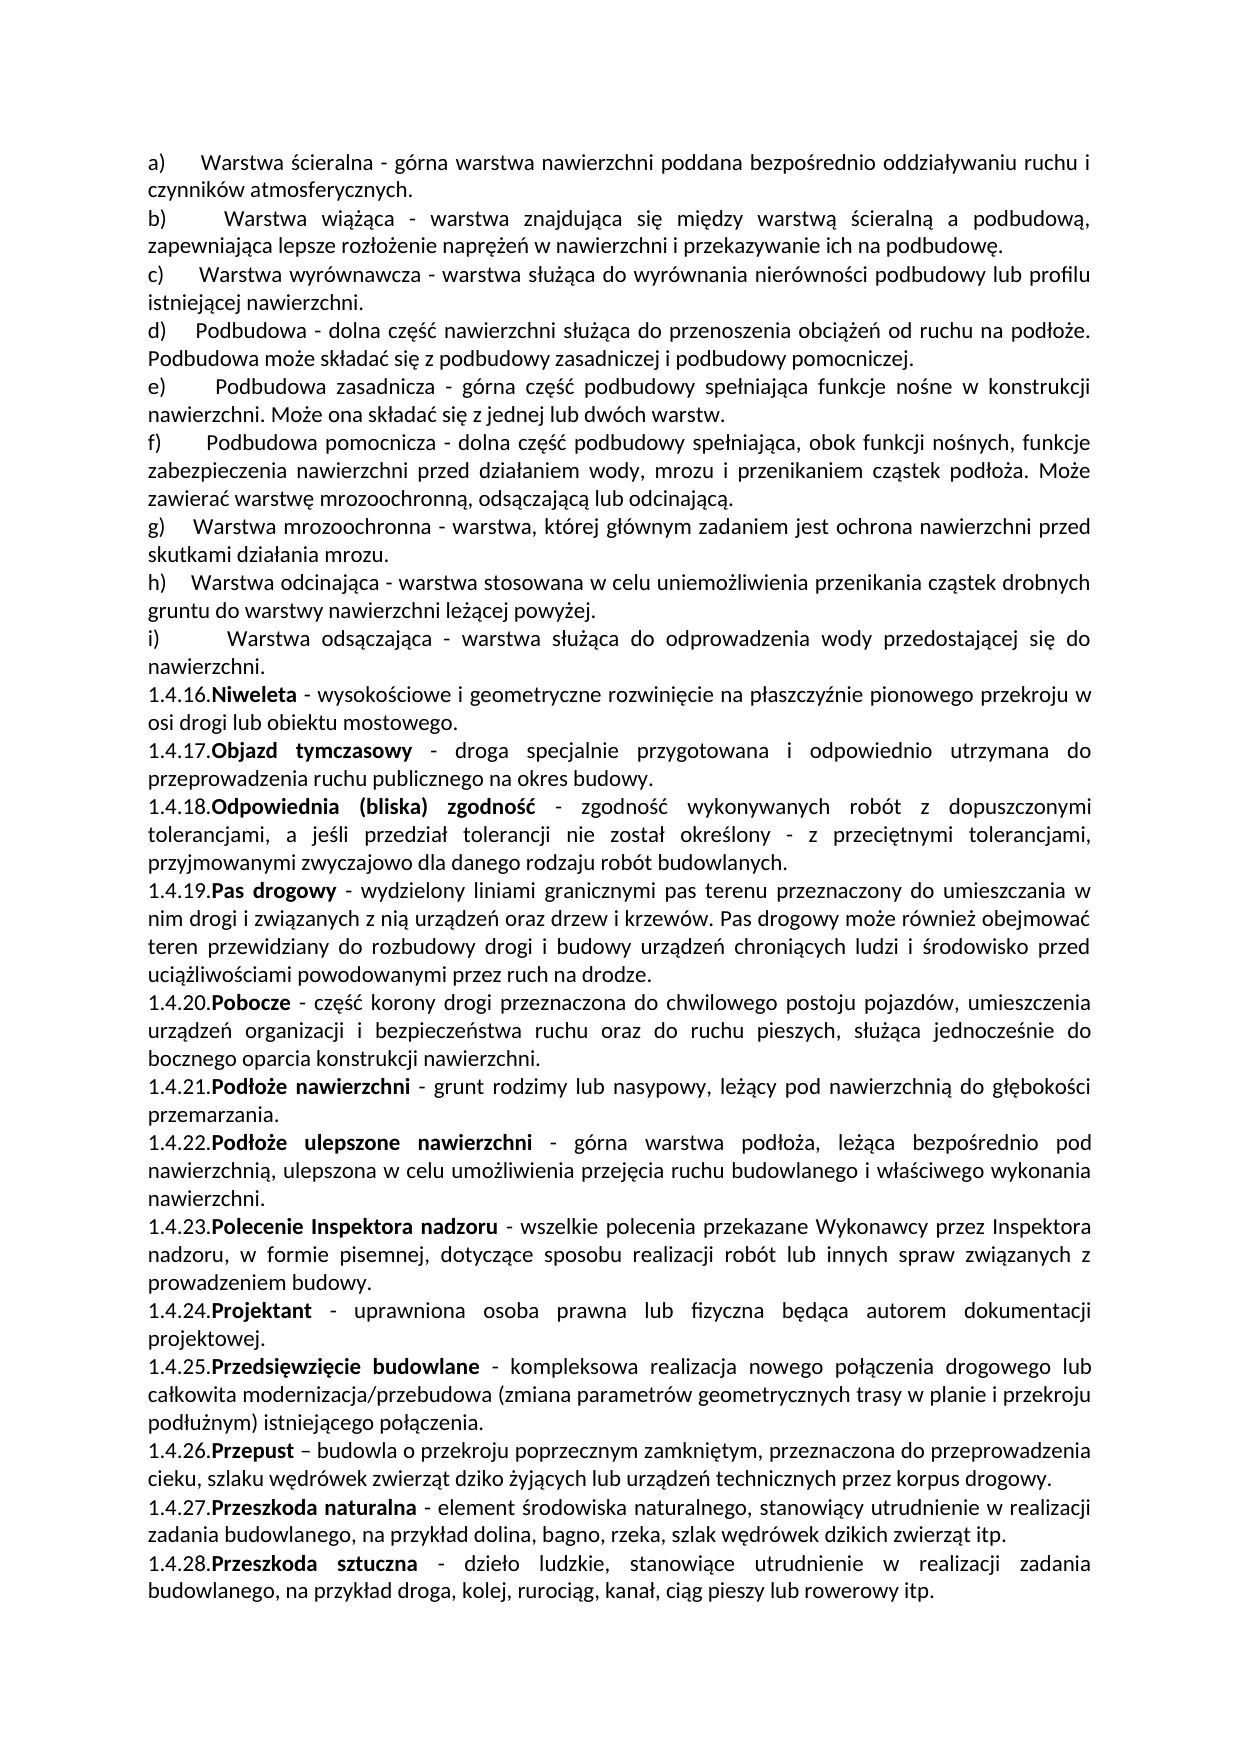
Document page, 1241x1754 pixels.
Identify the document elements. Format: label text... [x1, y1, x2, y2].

text 1.4.26.Przepust – budowla o przekroju poprzecznym zamkniętym, przeznaczona do przeprowadzenia cieku, szlaku wędrówek zwierząt dziko żyjących lub urządzeń technicznych przez korpus drogowy. [148, 1437, 1093, 1493]
text g) Warstwa mrozoochronna - warstwa, której głównym zadaniem jest ochrona nawierzchni przed skutkami działania mrozu. [148, 512, 1093, 568]
text 1.4.24.Projektant - uprawniona osoba prawna lub fizyczna będąca autorem dokumentacji projektowej. [148, 1296, 1093, 1352]
text 1.4.27.Przeszkoda naturalna - element środowiska naturalnego, stanowiący utrudnienie w realizacji zadania budowlanego, na przykład dolina, bagno, rzeka, szlak wędrówek dzikich zwierząt itp. [148, 1493, 1093, 1549]
text 1.4.25.Przedsięwzięcie budowlane - kompleksowa realizacja nowego połączenia drogowego lub całkowita modernizacja/przebudowa (zmiana parametrów geometrycznych trasy w planie i przekroju podłużnym) istniejącego połączenia. [148, 1352, 1093, 1437]
text 1.4.22.Podłoże ulepszone nawierzchni - górna warstwa podłoża, leżąca bezpośrednio pod nawierzchnią, ulepszona w celu umożliwienia przejęcia ruchu budowlanego i właściwego wykonania nawierzchni. [148, 1128, 1093, 1212]
text 1.4.21.Podłoże nawierzchni - grunt rodzimy lub nasypowy, leżący pod nawierzchnią do głębokości przemarzania. [148, 1072, 1093, 1128]
text 1.4.19.Pas drogowy - wydzielony liniami granicznymi pas terenu przeznaczony do umieszczania w nim drogi i związanych z nią urządzeń oraz drzew i krzewów. Pas drogowy może również obejmować teren przewidziany do rozbudowy drogi i budowy urządzeń chroniących ludzi i środowisko przed uciążliwościami powodowanymi przez ruch na drodze. [148, 876, 1093, 988]
text d) Podbudowa - dolna część nawierzchni służąca do przenoszenia obciążeń od ruchu na podłoże. Podbudowa może składać się z podbudowy zasadniczej i podbudowy pomocniczej. [148, 316, 1093, 372]
text 1.4.28.Przeszkoda sztuczna - dzieło ludzkie, stanowiące utrudnienie w realizacji zadania budowlanego, na przykład droga, kolej, rurociąg, kanał, ciąg pieszy lub rowerowy itp. [148, 1549, 1093, 1605]
text 1.4.16.Niweleta - wysokościowe i geometryczne rozwinięcie na płaszczyźnie pionowego przekroju w osi drogi lub obiektu mostowego. [148, 680, 1093, 736]
text e) Podbudowa zasadnicza - górna część podbudowy spełniająca funkcje nośne w konstrukcji nawierzchni. Może ona składać się z jednej lub dwóch warstw. [148, 372, 1093, 428]
text f) Podbudowa pomocnicza - dolna część podbudowy spełniająca, obok funkcji nośnych, funkcje zabezpieczenia nawierzchni przed działaniem wody, mrozu i przenikaniem cząstek podłoża. Może zawierać warstwę mrozoochronną, odsączającą lub odcinającą. [148, 428, 1093, 512]
text 1.4.17.Objazd tymczasowy - droga specjalnie przygotowana i odpowiednio utrzymana do przeprowadzenia ruchu publicznego na okres budowy. [148, 736, 1093, 792]
text c) Warstwa wyrównawcza - warstwa służąca do wyrównania nierówności podbudowy lub profilu istniejącej nawierzchni. [148, 260, 1093, 316]
text a) Warstwa ścieralna - górna warstwa nawierzchni poddana bezpośrednio oddziaływaniu ruchu i czynników atmosferycznych. [148, 148, 1093, 204]
text 1.4.23.Polecenie Inspektora nadzoru - wszelkie polecenia przekazane Wykonawcy przez Inspektora nadzoru, w formie pisemnej, dotyczące sposobu realizacji robót lub innych spraw związanych z prowadzeniem budowy. [148, 1212, 1093, 1296]
text 1.4.20.Pobocze - część korony drogi przeznaczona do chwilowego postoju pojazdów, umieszczenia urządzeń organizacji i bezpieczeństwa ruchu oraz do ruchu pieszych, służąca jednocześnie do bocznego oparcia konstrukcji nawierzchni. [148, 988, 1093, 1072]
text 1.4.18.Odpowiednia (bliska) zgodność - zgodność wykonywanych robót z dopuszczonymi tolerancjami, a jeśli przedział tolerancji nie został określony - z przeciętnymi tolerancjami, przyjmowanymi zwyczajowo dla danego rodzaju robót budowlanych. [148, 792, 1093, 876]
text b) Warstwa wiążąca - warstwa znajdująca się między warstwą ścieralną a podbudową, zapewniająca lepsze rozłożenie naprężeń w nawierzchni i przekazywanie ich na podbudowę. [148, 204, 1093, 260]
text h) Warstwa odcinająca - warstwa stosowana w celu uniemożliwienia przenikania cząstek drobnych gruntu do warstwy nawierzchni leżącej powyżej. [148, 568, 1093, 624]
text i) Warstwa odsączająca - warstwa służąca do odprowadzenia wody przedostającej się do nawierzchni. [148, 624, 1093, 680]
